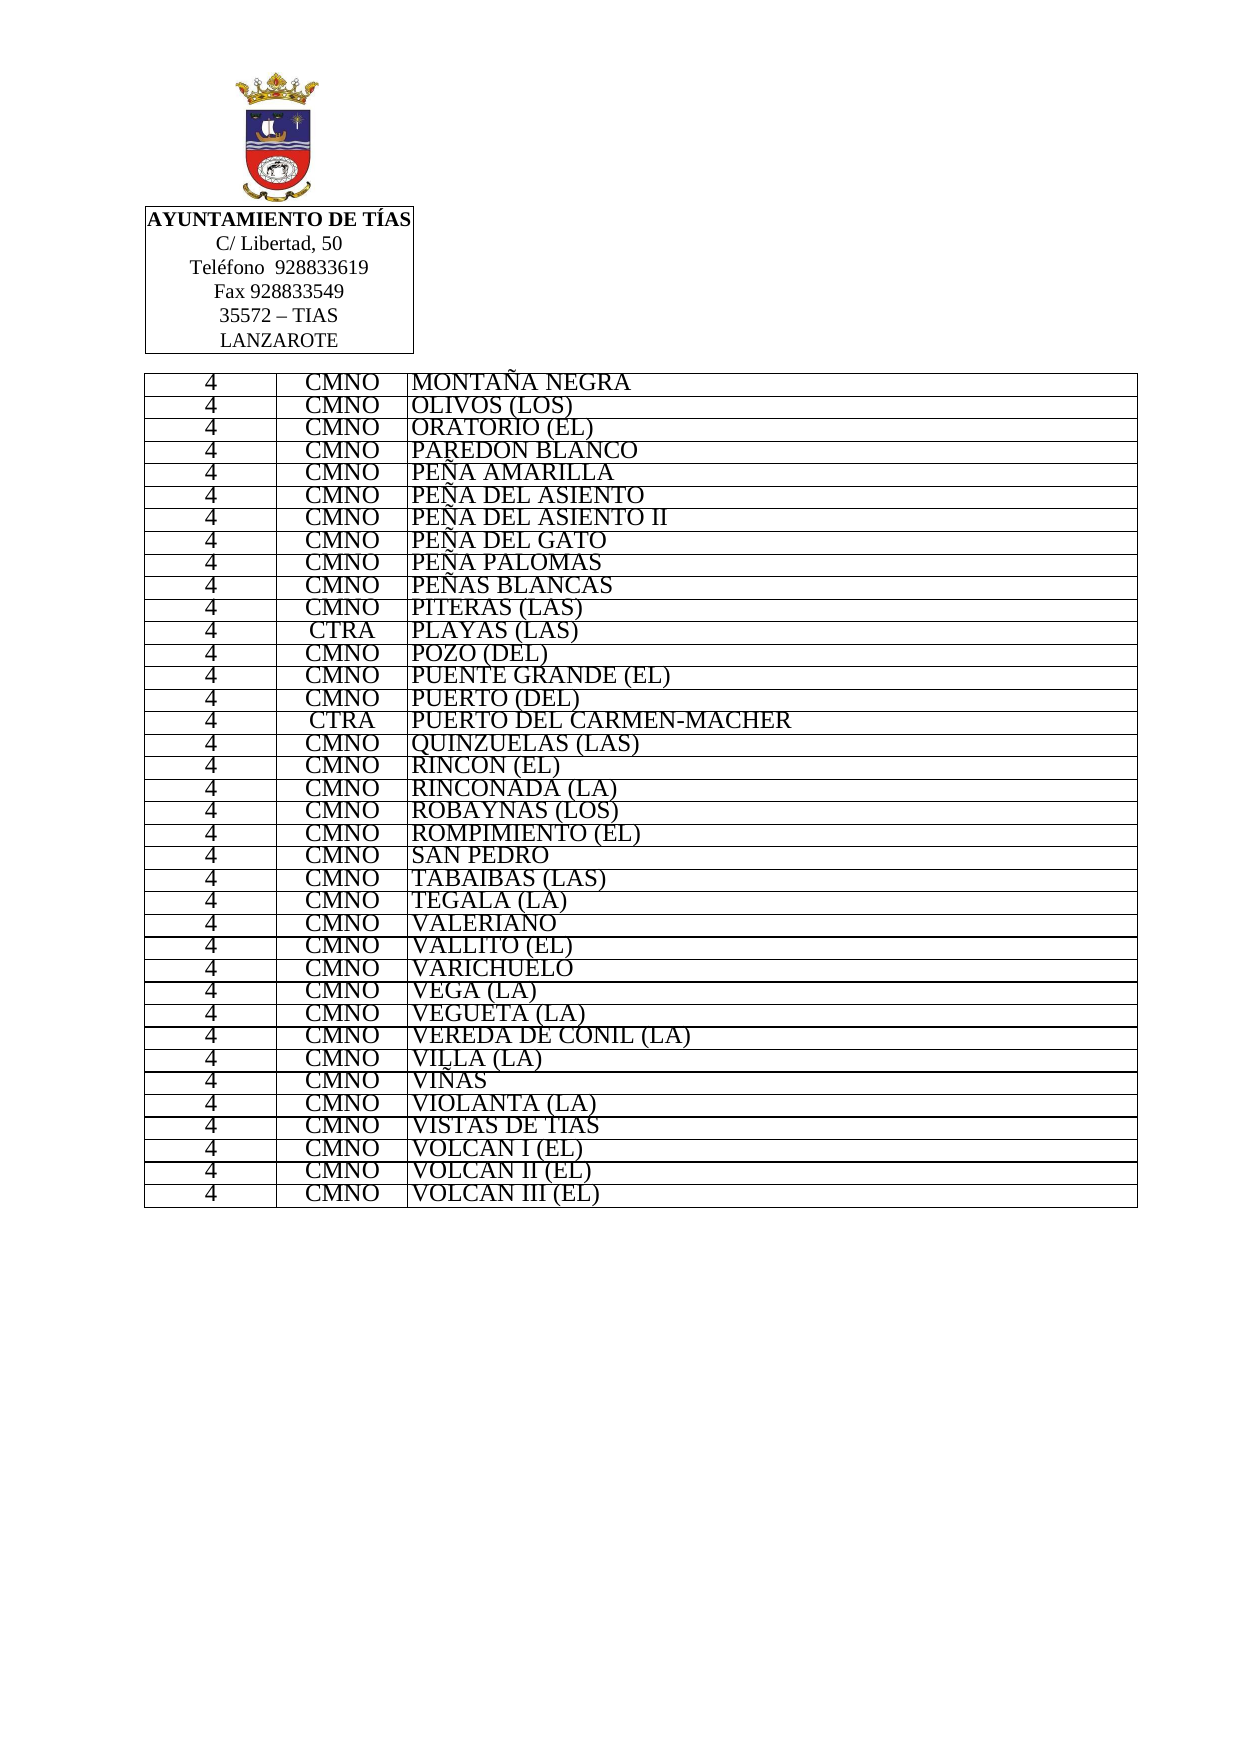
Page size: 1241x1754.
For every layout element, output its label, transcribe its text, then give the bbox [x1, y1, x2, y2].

table_cell VOLCAN I (EL) [408, 1140, 1137, 1161]
table_cell 4 [145, 419, 276, 441]
table_cell CMNO [277, 938, 407, 959]
table_cell VOLCAN III (EL) [408, 1185, 1137, 1207]
table_cell CMNO [277, 600, 407, 621]
table_cell CMNO [277, 464, 407, 486]
table_cell PITERAS (LAS) [408, 600, 1137, 621]
table_cell 4 [145, 915, 276, 936]
table_cell VILLA (LA) [408, 1050, 1137, 1071]
table_cell CMNO [277, 690, 407, 711]
table_cell 4 [145, 667, 276, 688]
table_cell 4 [145, 1185, 276, 1207]
table_cell VEGA (LA) [408, 983, 1137, 1004]
table_cell 4 [145, 802, 276, 824]
table_cell CMNO [277, 892, 407, 914]
table_cell 4 [145, 1050, 276, 1071]
table_cell 4 [145, 757, 276, 778]
table_cell 4 [145, 825, 276, 846]
table_cell 4 [145, 1073, 276, 1094]
table_header MONTAÑA NEGRA [408, 374, 1137, 396]
table_cell 4 [145, 1140, 276, 1161]
table_cell 4 [145, 645, 276, 666]
table_cell CMNO [277, 419, 407, 441]
table_cell 4 [145, 690, 276, 711]
table_cell PEÑA AMARILLA [408, 464, 1137, 486]
table_cell 4 [145, 442, 276, 463]
table_cell 4 [145, 870, 276, 891]
table_cell CMNO [277, 555, 407, 576]
table_cell CMNO [277, 532, 407, 553]
table_cell POZO (DEL) [408, 645, 1137, 666]
table_cell VISTAS DE TIAS [408, 1118, 1137, 1139]
table_cell OLIVOS (LOS) [408, 397, 1137, 418]
table_cell PEÑA DEL ASIENTO [408, 487, 1137, 508]
table_cell 4 [145, 735, 276, 756]
table_cell 4 [145, 577, 276, 598]
table_cell CMNO [277, 645, 407, 666]
table_cell CMNO [277, 780, 407, 801]
table_cell PUERTO DEL CARMEN-MACHER [408, 712, 1137, 733]
table_cell 4 [145, 938, 276, 959]
table_cell 4 [145, 622, 276, 643]
table_cell CMNO [277, 825, 407, 846]
table_cell PEÑA PALOMAS [408, 555, 1137, 576]
table_cell 4 [145, 600, 276, 621]
table_cell CMNO [277, 983, 407, 1004]
table_cell 4 [145, 1028, 276, 1049]
table_cell CMNO [277, 397, 407, 418]
table_cell CMNO [277, 667, 407, 688]
table_cell PLAYAS (LAS) [408, 622, 1137, 643]
table_cell QUINZUELAS (LAS) [408, 735, 1137, 756]
table_cell 4 [145, 983, 276, 1004]
table_cell ROBAYNAS (LOS) [408, 802, 1137, 824]
table_cell CMNO [277, 1005, 407, 1026]
table_cell TABAIBAS (LAS) [408, 870, 1137, 891]
table_cell CMNO [277, 870, 407, 891]
table_cell 4 [145, 712, 276, 733]
table_cell CMNO [277, 1140, 407, 1161]
table_cell VIÑAS [408, 1073, 1137, 1094]
table_cell VEGUETA (LA) [408, 1005, 1137, 1026]
table_cell CMNO [277, 847, 407, 869]
table_cell CMNO [277, 1185, 407, 1207]
table_cell ORATORIO (EL) [408, 419, 1137, 441]
table_cell RINCONADA (LA) [408, 780, 1137, 801]
table_cell CMNO [277, 1073, 407, 1094]
table_cell VALERIANO [408, 915, 1137, 936]
table_cell CMNO [277, 1050, 407, 1071]
table_header CMNO [277, 374, 407, 396]
table_cell 4 [145, 509, 276, 531]
table_cell PAREDON BLANCO [408, 442, 1137, 463]
table_cell VIOLANTA (LA) [408, 1095, 1137, 1116]
table_header 4 [145, 374, 276, 396]
table_cell 4 [145, 1118, 276, 1139]
table_cell 4 [145, 892, 276, 914]
table_cell CMNO [277, 757, 407, 778]
table_cell 4 [145, 960, 276, 981]
table_cell CMNO [277, 1118, 407, 1139]
table_cell CMNO [277, 487, 407, 508]
table_cell SAN PEDRO [408, 847, 1137, 869]
table_cell CMNO [277, 1028, 407, 1049]
table_cell CMNO [277, 802, 407, 824]
table_cell 4 [145, 532, 276, 553]
table_cell PUERTO (DEL) [408, 690, 1137, 711]
table_cell CMNO [277, 735, 407, 756]
table_cell CTRA [277, 712, 407, 733]
table_cell VARICHUELO [408, 960, 1137, 981]
table_cell PEÑA DEL GATO [408, 532, 1137, 553]
table_cell PEÑAS BLANCAS [408, 577, 1137, 598]
table_cell TEGALA (LA) [408, 892, 1137, 914]
table_cell 4 [145, 397, 276, 418]
table_cell PUENTE GRANDE (EL) [408, 667, 1137, 688]
table_cell 4 [145, 487, 276, 508]
table_cell VOLCAN II (EL) [408, 1163, 1137, 1184]
table_cell VEREDA DE CONIL (LA) [408, 1028, 1137, 1049]
table_cell CMNO [277, 442, 407, 463]
table_cell 4 [145, 464, 276, 486]
table_cell 4 [145, 1163, 276, 1184]
table_cell 4 [145, 1095, 276, 1116]
table_cell CMNO [277, 509, 407, 531]
table_cell 4 [145, 1005, 276, 1026]
table_cell VALLITO (EL) [408, 938, 1137, 959]
table_cell 4 [145, 847, 276, 869]
table_cell CMNO [277, 960, 407, 981]
table_cell ROMPIMIENTO (EL) [408, 825, 1137, 846]
table_cell PEÑA DEL ASIENTO II [408, 509, 1137, 531]
table_cell RINCON (EL) [408, 757, 1137, 778]
table_cell CMNO [277, 1163, 407, 1184]
table_cell 4 [145, 780, 276, 801]
table_cell CMNO [277, 577, 407, 598]
table_cell CMNO [277, 1095, 407, 1116]
table_cell CMNO [277, 915, 407, 936]
table_cell CTRA [277, 622, 407, 643]
table_cell 4 [145, 555, 276, 576]
